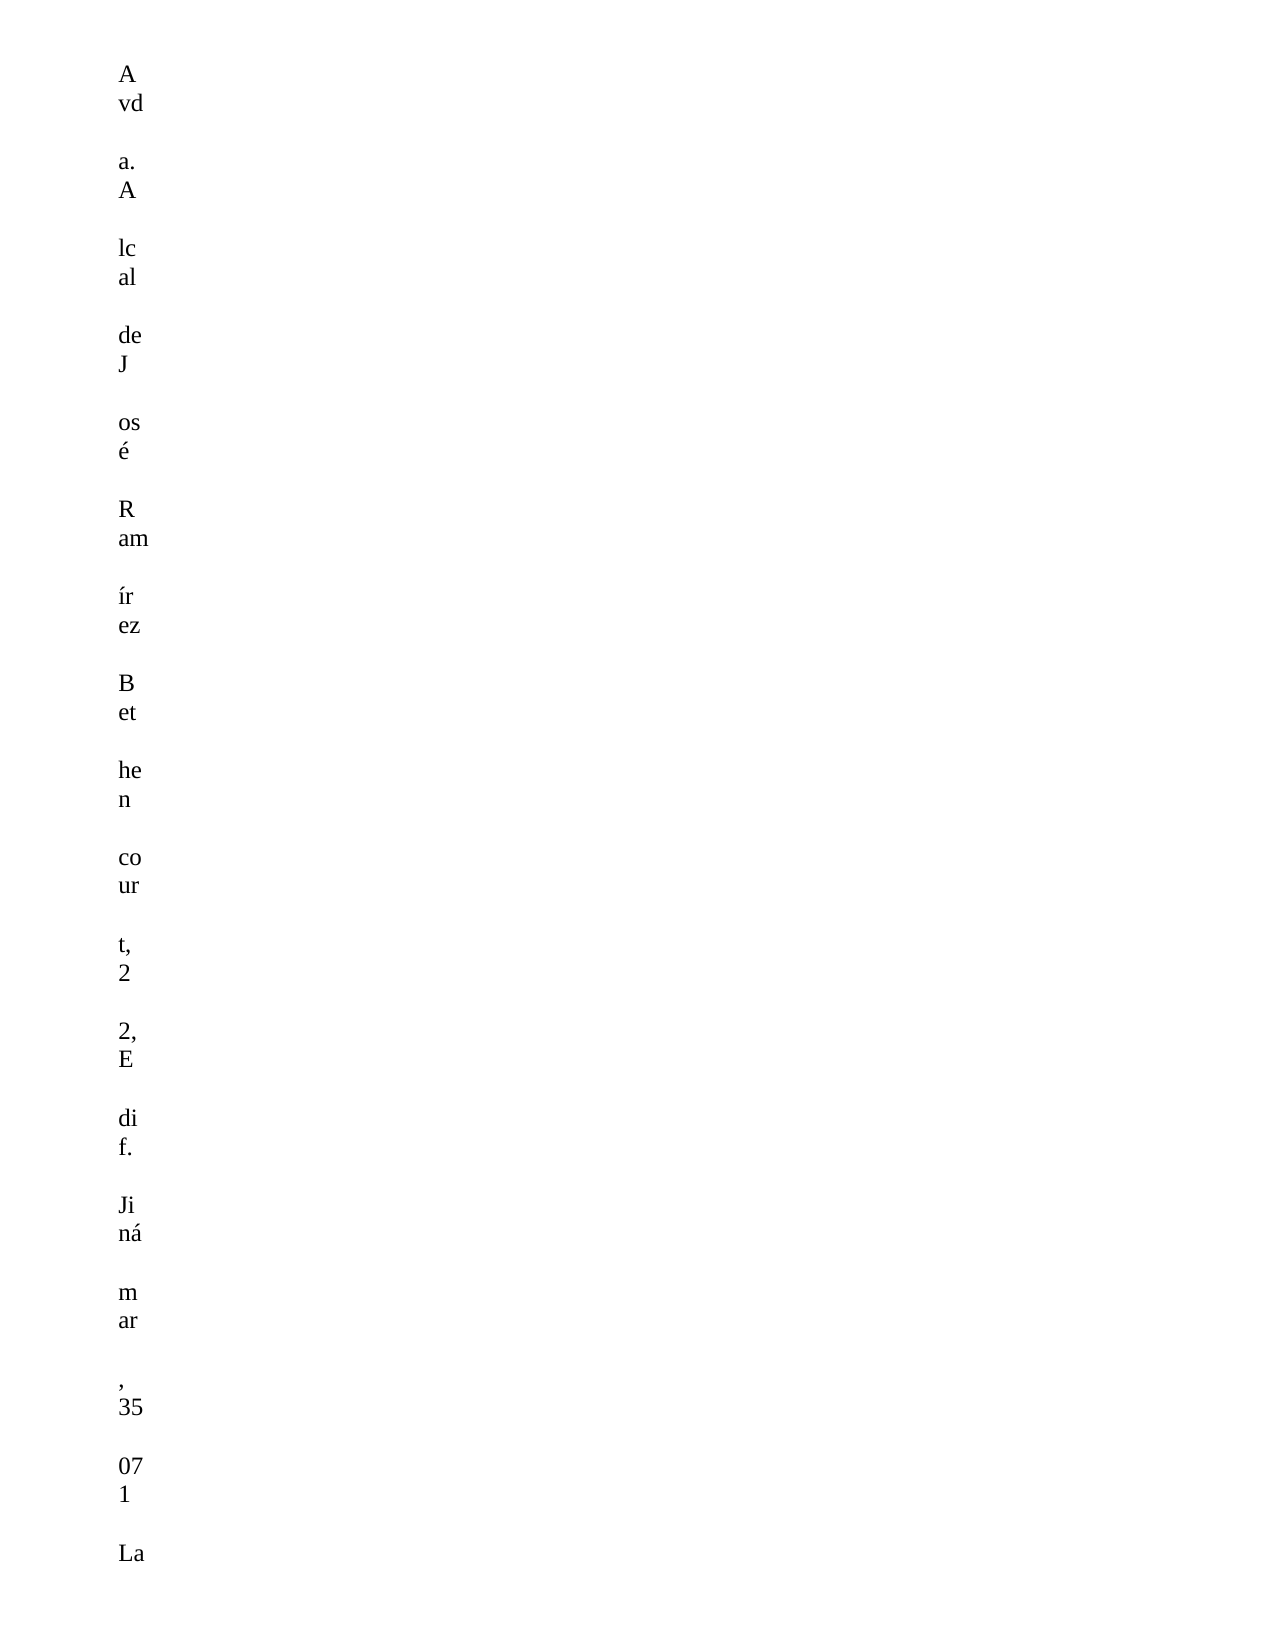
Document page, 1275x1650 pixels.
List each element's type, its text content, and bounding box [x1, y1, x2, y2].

text 2, E [118, 1016, 1216, 1073]
text ír ez [118, 581, 1216, 638]
text os é [118, 407, 1216, 464]
text , 35 [118, 1364, 1216, 1421]
text t, 2 [118, 929, 1216, 986]
text Ji ná [118, 1190, 1216, 1247]
text R am [118, 494, 1216, 551]
text a. A [118, 146, 1216, 203]
text lc al [118, 233, 1216, 291]
text La [118, 1538, 1216, 1566]
text di f. [118, 1103, 1216, 1160]
text B et [118, 668, 1216, 725]
text de J [118, 320, 1216, 377]
text m ar [118, 1277, 1216, 1334]
text co ur [118, 842, 1216, 899]
text A vd [118, 59, 1216, 117]
text he n [118, 755, 1216, 812]
text 07 1 [118, 1451, 1216, 1508]
